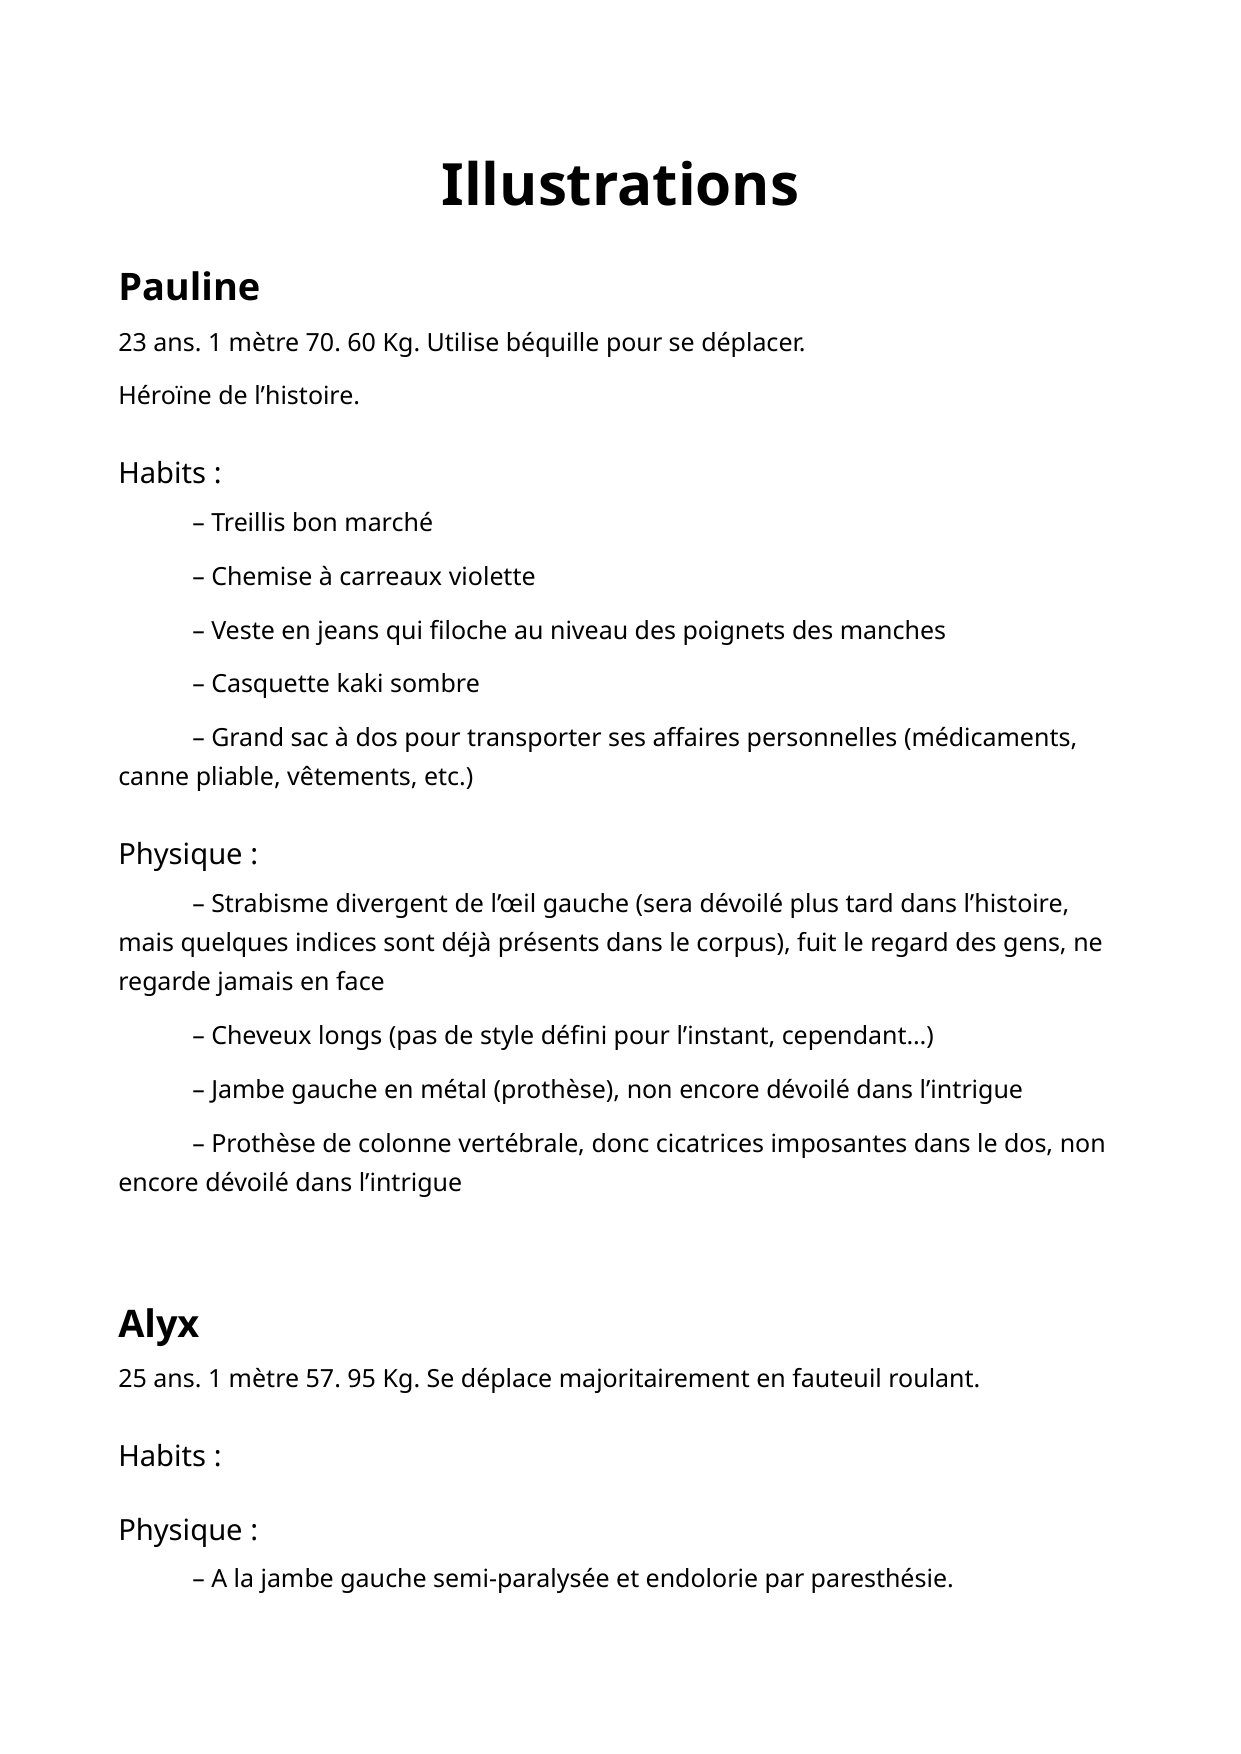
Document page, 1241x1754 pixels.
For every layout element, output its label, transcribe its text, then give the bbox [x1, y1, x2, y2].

text – Treillis bon marché [118, 505, 1122, 539]
text – A la jambe gauche semi-paralysée et endolorie par paresthésie. [118, 1561, 1122, 1595]
text – Cheveux longs (pas de style défini pour l’instant, cependant…) [118, 1018, 1122, 1052]
text – Prothèse de colonne vertébrale, donc cicatrices imposantes dans le dos, non encore dévoilé dans l’intrigue [118, 1125, 1122, 1198]
subtitle Physique : [118, 1509, 1122, 1548]
text – Grand sac à dos pour transporter ses affaires personnelles (médicaments, canne pliable, vêtements, etc.) [118, 720, 1122, 793]
text 25 ans. 1 mètre 57. 95 Kg. Se déplace majoritairement en fauteuil roulant. [118, 1361, 1122, 1395]
text – Jambe gauche en métal (prothèse), non encore dévoilé dans l’intrigue [118, 1072, 1122, 1106]
title Illustrations [118, 143, 1122, 223]
subtitle Habits : [118, 1436, 1122, 1475]
subtitle Alyx [118, 1297, 1122, 1349]
text 23 ans. 1 mètre 70. 60 Kg. Utilise béquille pour se déplacer. [118, 324, 1122, 358]
text – Strabisme divergent de l’œil gauche (sera dévoilé plus tard dans l’histoire, mais quelques indices sont déjà présents dans le corpus), fuit le regard des gens, ne regarde jamais en face [118, 886, 1122, 998]
text Héroïne de l’histoire. [118, 378, 1122, 412]
text – Casquette kaki sombre [118, 666, 1122, 700]
subtitle Habits : [118, 453, 1122, 492]
subtitle Physique : [118, 833, 1122, 873]
text – Veste en jeans qui filoche au niveau des poignets des manches [118, 612, 1122, 646]
text – Chemise à carreaux violette [118, 558, 1122, 593]
subtitle Pauline [118, 260, 1122, 312]
